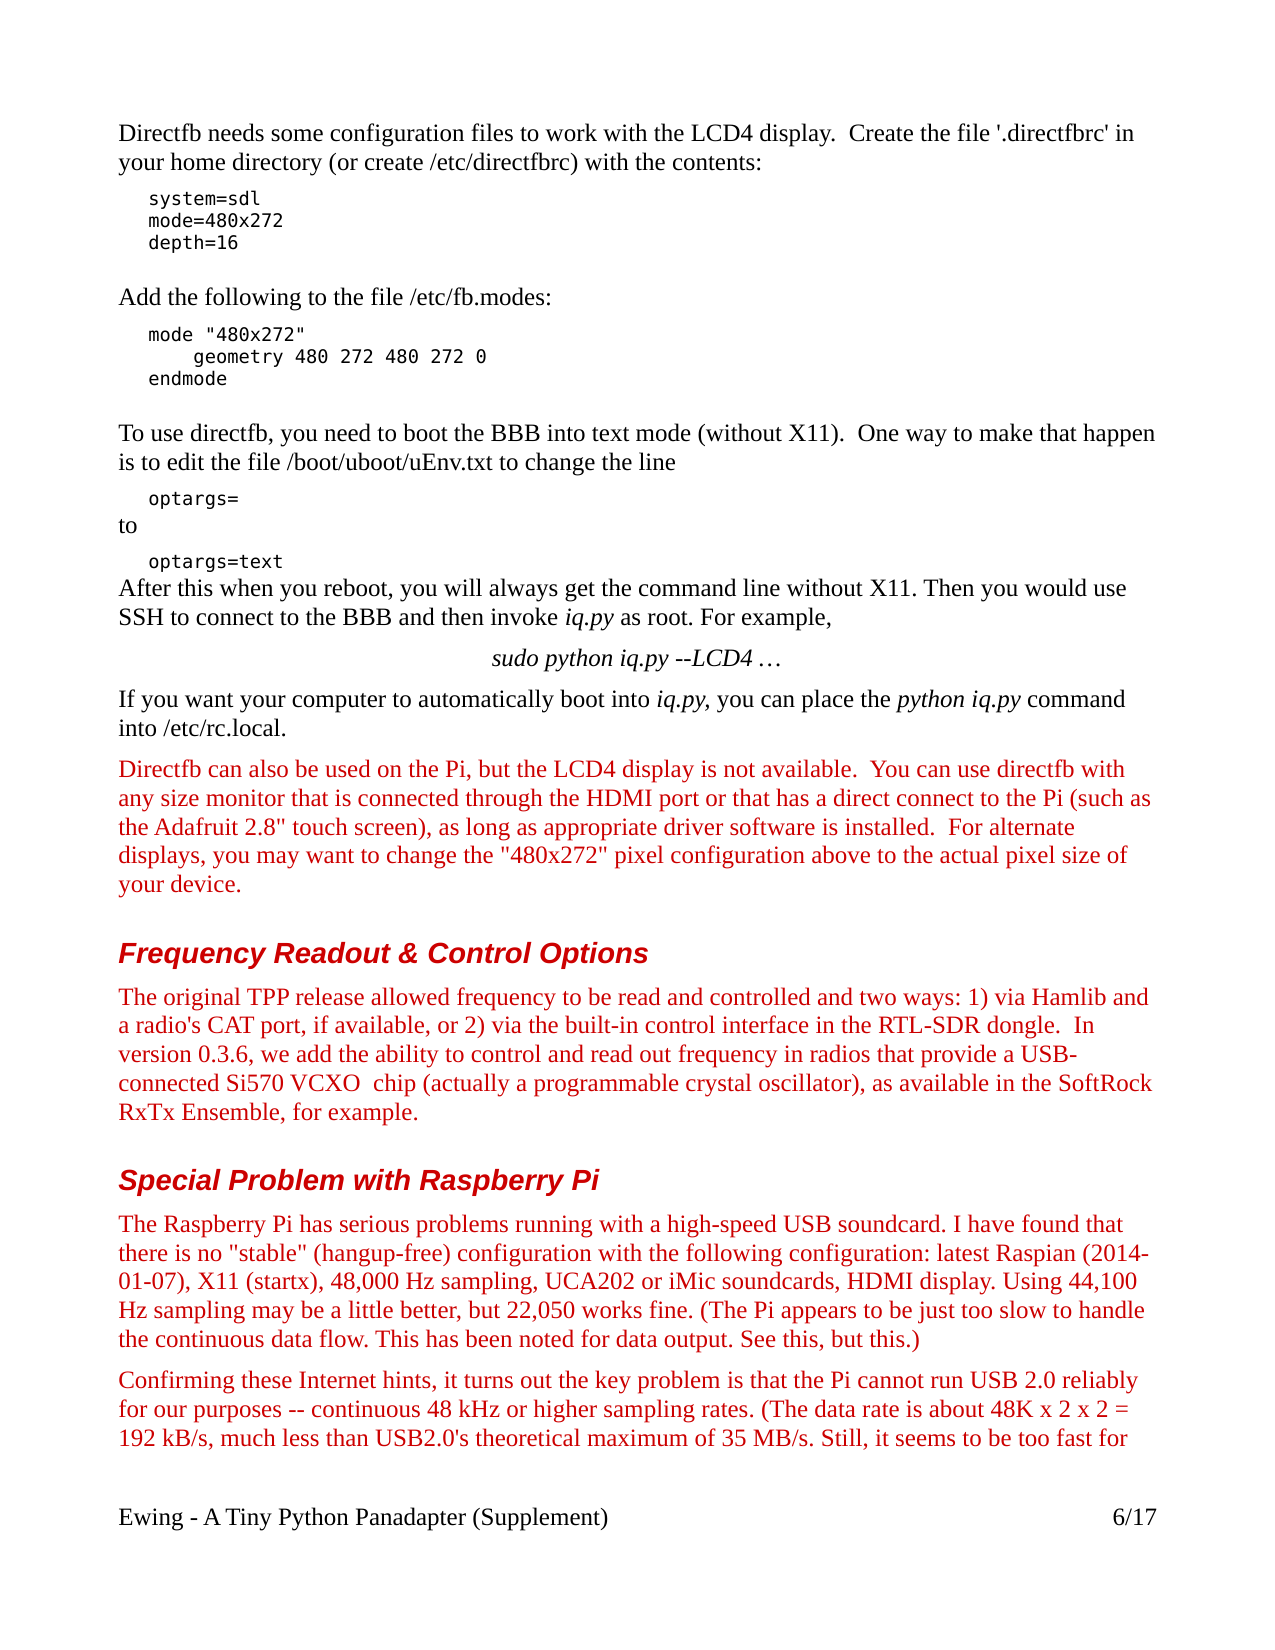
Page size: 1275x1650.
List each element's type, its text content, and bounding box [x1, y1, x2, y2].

text system=sdl [148, 188, 1157, 210]
text Directfb can also be used on the Pi, but the LCD4 display is not available. You can use directfb with any size monitor that is connected through the HDMI port or that has a direct connect to the Pi (such as the Adafruit 2.8" touch screen), as long as appropriate driver software is installed. For alternate displays, you may want to change the "480x272" pixel configuration above to the actual pixel size of your device. [118, 754, 1157, 898]
text geometry 480 272 480 272 0 [148, 346, 1157, 367]
text to [118, 510, 1157, 539]
text To use directfb, you need to boot the BBB into text mode (without X11). One way to make that happen is to edit the file /boot/uboot/uEnv.txt to change the line [118, 389, 1157, 476]
text If you want your computer to automatically boot into iq.py, you can place the python iq.py command into /etc/rc.local. [118, 684, 1157, 742]
text sudo python iq.py --LCD4 … [118, 643, 1157, 672]
text Directfb needs some configuration files to work with the LCD4 display. Create the file '.directfbrc' in your home directory (or create /etc/directfbrc) with the contents: [118, 118, 1157, 176]
text The Raspberry Pi has serious problems running with a high-speed USB soundcard. I have found that there is no "stable" (hangup-free) configuration with the following configuration: latest Raspian (2014-01-07), X11 (startx), 48,000 Hz sampling, UCA202 or iMic soundcards, HDMI display. Using 44,100 Hz sampling may be a little better, but 22,050 works fine. (The Pi appears to be just too slow to handle the continuous data flow. This has been noted for data output. See this, but this.) [118, 1209, 1157, 1353]
text Confirming these Internet hints, it turns out the key problem is that the Pi cannot run USB 2.0 reliably for our purposes -- continuous 48 kHz or higher sampling rates. (The data rate is about 48K x 2 x 2 = 192 kB/s, much less than USB2.0's theoretical maximum of 35 MB/s. Still, it seems to be too fast for [118, 1365, 1157, 1451]
text After this when you reboot, you will always get the command line without X11. Then you would use SSH to connect to the BBB and then invoke iq.py as root. For example, [118, 573, 1157, 631]
text optargs= [148, 488, 1157, 510]
text Add the following to the file /etc/fb.modes: [118, 254, 1157, 311]
text optargs=text [148, 551, 1157, 573]
text endmode [148, 367, 1157, 389]
text depth=16 [148, 232, 1157, 254]
subtitle Frequency Readout & Control Options [118, 936, 1157, 969]
text The original TPP release allowed frequency to be read and controlled and two ways: 1) via Hamlib and a radio's CAT port, if available, or 2) via the built-in control interface in the RTL-SDR dongle. In version 0.3.6, we add the ability to control and read out frequency in radios that provide a USB-connected Si570 VCXO chip (actually a programmable crystal oscillator), as available in the SoftRock RxTx Ensemble, for example. [118, 982, 1157, 1125]
text mode=480x272 [148, 210, 1157, 232]
text mode "480x272" [148, 324, 1157, 346]
subtitle Special Problem with Raspberry Pi [118, 1163, 1157, 1196]
